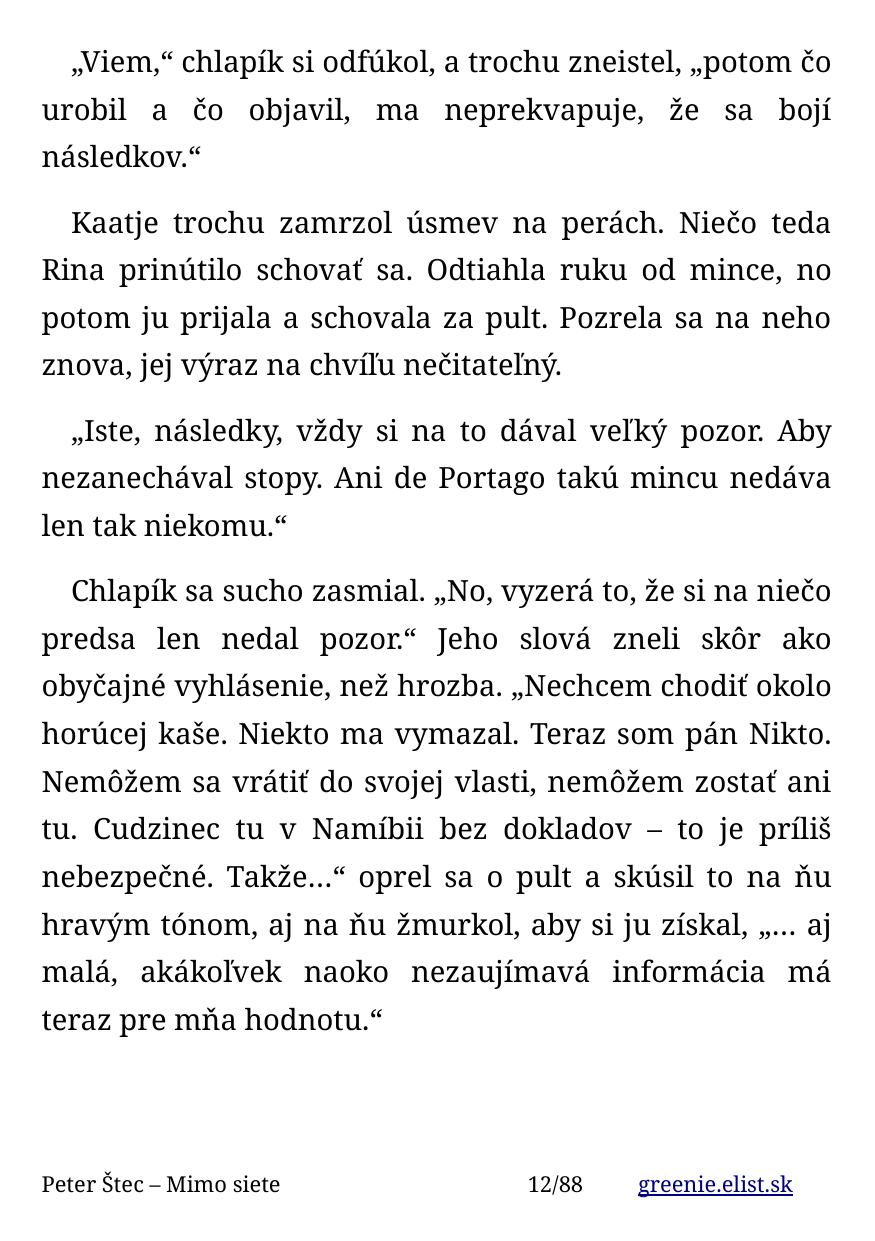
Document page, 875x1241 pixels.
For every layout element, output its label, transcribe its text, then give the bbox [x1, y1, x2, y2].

text „Iste, následky, vždy si na to dával veľký pozor. Aby nezanechával stopy. Ani de Portago takú mincu nedáva len tak niekomu.“ [41, 410, 833, 545]
text „Viem,“ chlapík si odfúkol, a trochu zneistel, „potom čo urobil a čo objavil, ma neprekvapuje, že sa bojí následkov.“ [41, 41, 833, 176]
text Chlapík sa sucho zasmial. „No, vyzerá to, že si na niečo predsa len nedal pozor.“ Jeho slová zneli skôr ako obyčajné vyhlásenie, než hrozba. „Nechcem chodiť okolo horúcej kaše. Niekto ma vymazal. Teraz som pán Nikto. Nemôžem sa vrátiť do svojej vlasti, nemôžem zostať ani tu. Cudzinec tu v Namíbii bez dokladov – to je príliš nebezpečné. Takže…“ oprel sa o pult a skúsil to na ňu hravým tónom, aj na ňu žmurkol, aby si ju získal, „… aj malá, akákoľvek naoko nezaujímavá informácia má teraz pre mňa hodnotu.“ [41, 571, 833, 1039]
text Kaatje trochu zamrzol úsmev na perách. Niečo teda Rina prinútilo schovať sa. Odtiahla ruku od mince, no potom ju prijala a schovala za pult. Pozrela sa na neho znova, jej výraz na chvíľu nečitateľný. [41, 202, 833, 384]
